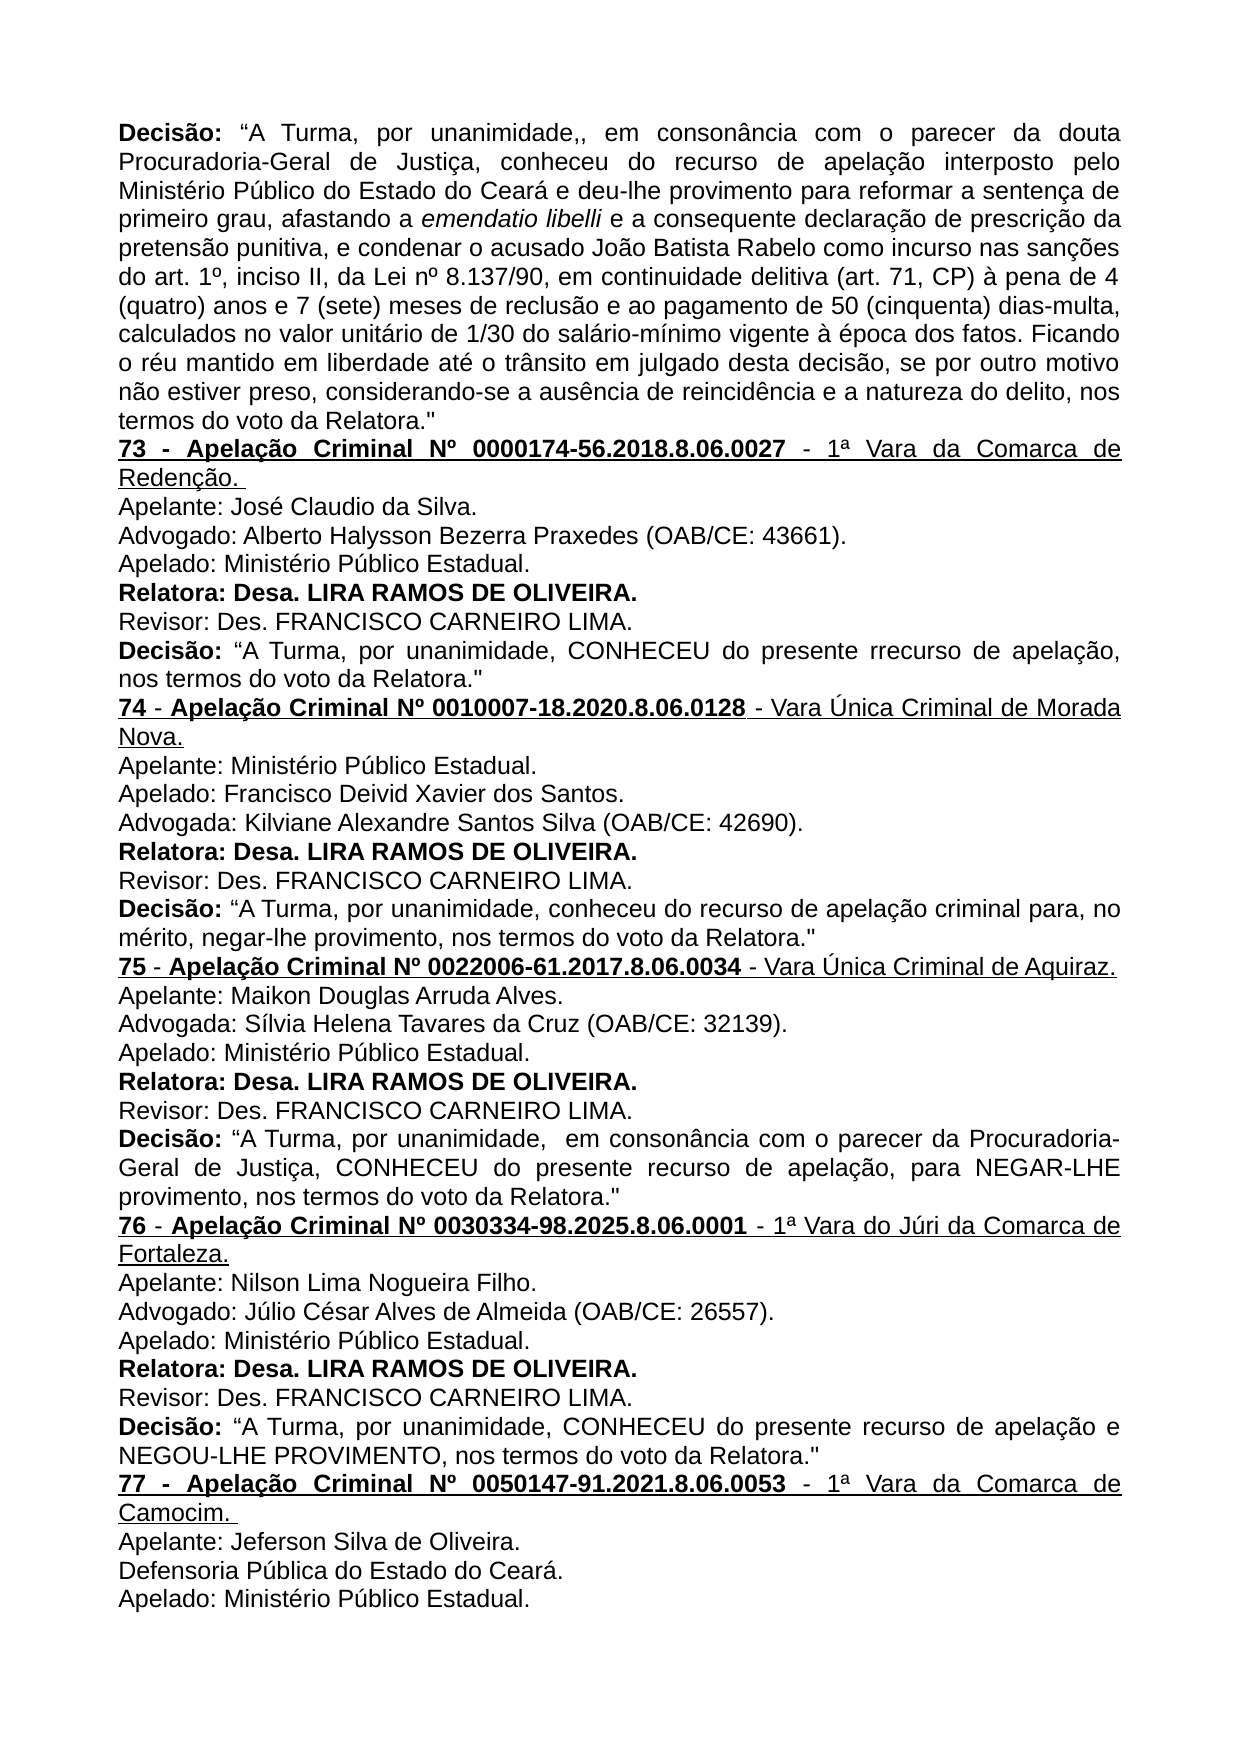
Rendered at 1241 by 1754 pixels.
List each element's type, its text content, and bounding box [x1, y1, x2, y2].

text Relatora: Desa. LIRA RAMOS DE OLIVEIRA. [118, 837, 1122, 866]
text Advogado: Alberto Halysson Bezerra Praxedes (OAB/CE: 43661). [118, 521, 1122, 549]
text Apelante: Maikon Douglas Arruda Alves. [118, 981, 1122, 1009]
text Decisão: “A Turma, por unanimidade, CONHECEU do presente recurso de apelação e NEGOU-LHE PROVIMENTO, nos termos do voto da Relatora." [118, 1412, 1122, 1469]
text Camocim. [118, 1496, 1122, 1527]
text Redenção. [118, 461, 1122, 492]
text Revisor: Des. FRANCISCO CARNEIRO LIMA. [118, 1383, 1122, 1412]
text Apelado: Ministério Público Estadual. [118, 1326, 1122, 1354]
text Apelado: Francisco Deivid Xavier dos Santos. [118, 779, 1122, 808]
text Relatora: Desa. LIRA RAMOS DE OLIVEIRA. [118, 1067, 1122, 1096]
text Decisão: “A Turma, por unanimidade, conheceu do recurso de apelação criminal para, no mérito, negar-lhe provimento, nos termos do voto da Relatora." [118, 894, 1122, 952]
text 73 - Apelação Criminal Nº 0000174-56.2018.8.06.0027 - 1ª Vara da Comarca de [118, 434, 1122, 459]
text Advogada: Kilviane Alexandre Santos Silva (OAB/CE: 42690). [118, 808, 1122, 837]
text 77 - Apelação Criminal Nº 0050147-91.2021.8.06.0053 - 1ª Vara da Comarca de [118, 1469, 1122, 1494]
text Apelante: Ministério Público Estadual. [118, 751, 1122, 779]
text 74 - Apelação Criminal Nº 0010007-18.2020.8.06.0128 - Vara Única Criminal de Morada Nova. [118, 693, 1122, 751]
text Revisor: Des. FRANCISCO CARNEIRO LIMA. [118, 607, 1122, 636]
text 76 - Apelação Criminal Nº 0030334-98.2025.8.06.0001 - 1ª Vara do Júri da Comarca de Fortaleza. [118, 1211, 1122, 1268]
text Decisão: “A Turma, por unanimidade, CONHECEU do presente rrecurso de apelação, nos termos do voto da Relatora." [118, 636, 1122, 693]
text Apelante: Jeferson Silva de Oliveira. [118, 1527, 1122, 1556]
text Relatora: Desa. LIRA RAMOS DE OLIVEIRA. [118, 1354, 1122, 1383]
text Apelado: Ministério Público Estadual. [118, 549, 1122, 578]
text Advogado: Júlio César Alves de Almeida (OAB/CE: 26557). [118, 1297, 1122, 1326]
text 75 - Apelação Criminal Nº 0022006-61.2017.8.06.0034 - Vara Única Criminal de Aquiraz. [118, 952, 1122, 981]
text Revisor: Des. FRANCISCO CARNEIRO LIMA. [118, 866, 1122, 894]
text Defensoria Pública do Estado do Ceará. [118, 1556, 1122, 1584]
text Apelado: Ministério Público Estadual. [118, 1038, 1122, 1067]
text Decisão: “A Turma, por unanimidade,, em consonância com o parecer da douta Procuradoria-Geral de Justiça, conheceu do recurso de apelação interposto pelo Ministério Público do Estado do Ceará e deu-lhe provimento para reformar a sentença de primeiro grau, afastando a emendatio libelli e a consequente declaração de prescrição da pretensão punitiva, e condenar o acusado João Batista Rabelo como incurso nas sanções do art. 1º, inciso II, da Lei nº 8.137/90, em continuidade delitiva (art. 71, CP) à pena de 4 (quatro) anos e 7 (sete) meses de reclusão e ao pagamento de 50 (cinquenta) dias-multa, calculados no valor unitário de 1/30 do salário-mínimo vigente à época dos fatos. Ficando o réu mantido em liberdade até o trânsito em julgado desta decisão, se por outro motivo não estiver preso, considerando-se a ausência de reincidência e a natureza do delito, nos termos do voto da Relatora." [118, 118, 1122, 434]
text Decisão: “A Turma, por unanimidade, em consonância com o parecer da Procuradoria-Geral de Justiça, CONHECEU do presente recurso de apelação, para NEGAR-LHE provimento, nos termos do voto da Relatora." [118, 1124, 1122, 1211]
text Relatora: Desa. LIRA RAMOS DE OLIVEIRA. [118, 578, 1122, 607]
text Apelante: Nilson Lima Nogueira Filho. [118, 1268, 1122, 1297]
text Revisor: Des. FRANCISCO CARNEIRO LIMA. [118, 1096, 1122, 1124]
text Apelante: José Claudio da Silva. [118, 492, 1122, 521]
text Apelado: Ministério Público Estadual. [118, 1584, 1122, 1613]
text Advogada: Sílvia Helena Tavares da Cruz (OAB/CE: 32139). [118, 1009, 1122, 1038]
